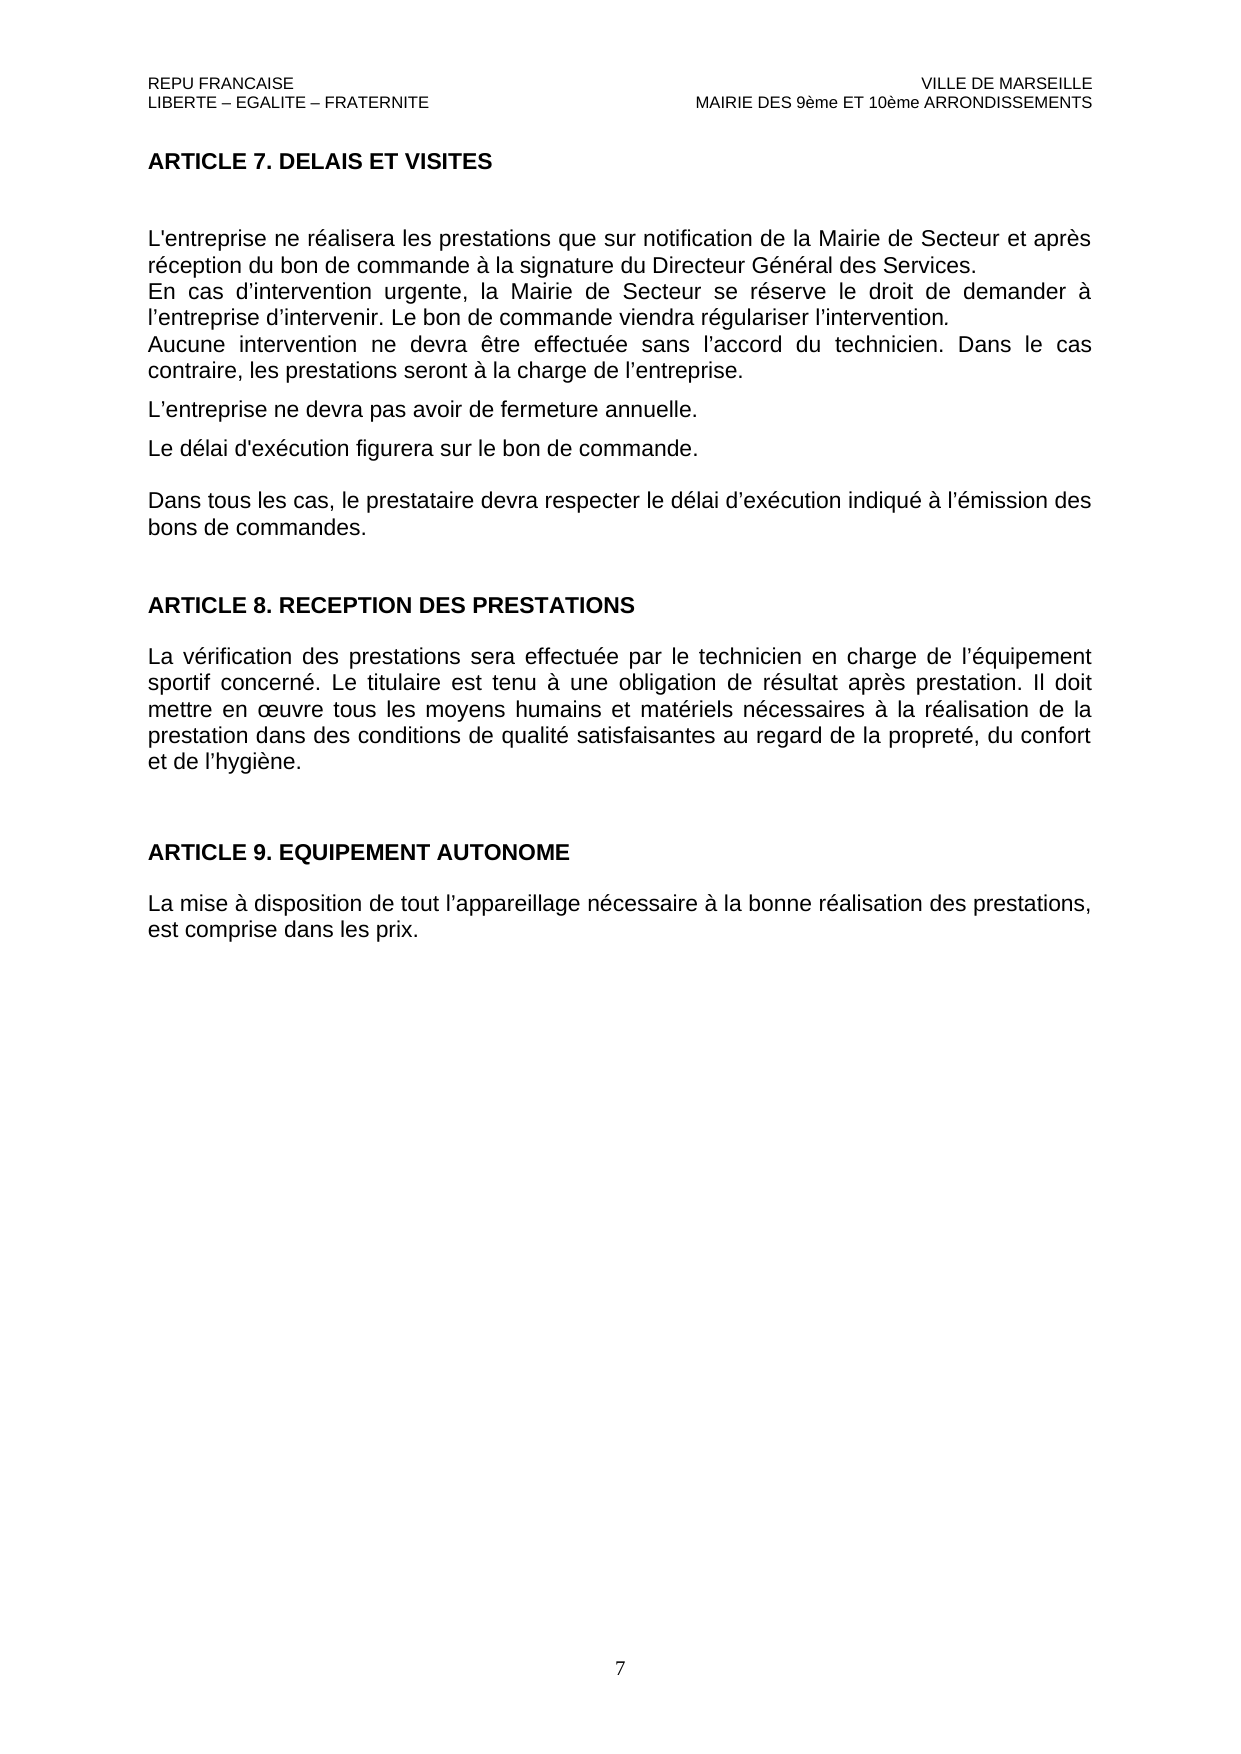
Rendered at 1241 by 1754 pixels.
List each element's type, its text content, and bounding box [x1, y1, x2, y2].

subtitle ARTICLE 8. RECEPTION DES PRESTATIONS [148, 592, 1092, 618]
text La vérification des prestations sera effectuée par le technicien en charge de l’équipement sportif concerné. Le titulaire est tenu à une obligation de résultat après prestation. Il doit mettre en œuvre tous les moyens humains et matériels nécessaires à la réalisation de la prestation dans des conditions de qualité satisfaisantes au regard de la propreté, du confort et de l’hygiène. [148, 643, 1092, 775]
subtitle ARTICLE 7. DELAIS ET VISITES [148, 148, 1092, 174]
text L'entreprise ne réalisera les prestations que sur notification de la Mairie de Secteur et après réception du bon de commande à la signature du Directeur Général des Services. [148, 225, 1092, 278]
text En cas d’intervention urgente, la Mairie de Secteur se réserve le droit de demander à l’entreprise d’intervenir. Le bon de commande viendra régulariser l’intervention. [148, 278, 1092, 331]
text Aucune intervention ne devra être effectuée sans l’accord du technicien. Dans le cas contraire, les prestations seront à la charge de l’entreprise. [148, 331, 1092, 383]
text Dans tous les cas, le prestataire devra respecter le délai d’exécution indiqué à l’émission des bons de commandes. [148, 487, 1092, 540]
subtitle ARTICLE 9. EQUIPEMENT AUTONOME [148, 838, 1092, 865]
text La mise à disposition de tout l’appareillage nécessaire à la bonne réalisation des prestations, est comprise dans les prix. [148, 890, 1092, 943]
text L’entreprise ne devra pas avoir de fermeture annuelle. [148, 396, 1092, 422]
text Le délai d'exécution figurera sur le bon de commande. [148, 435, 1092, 461]
